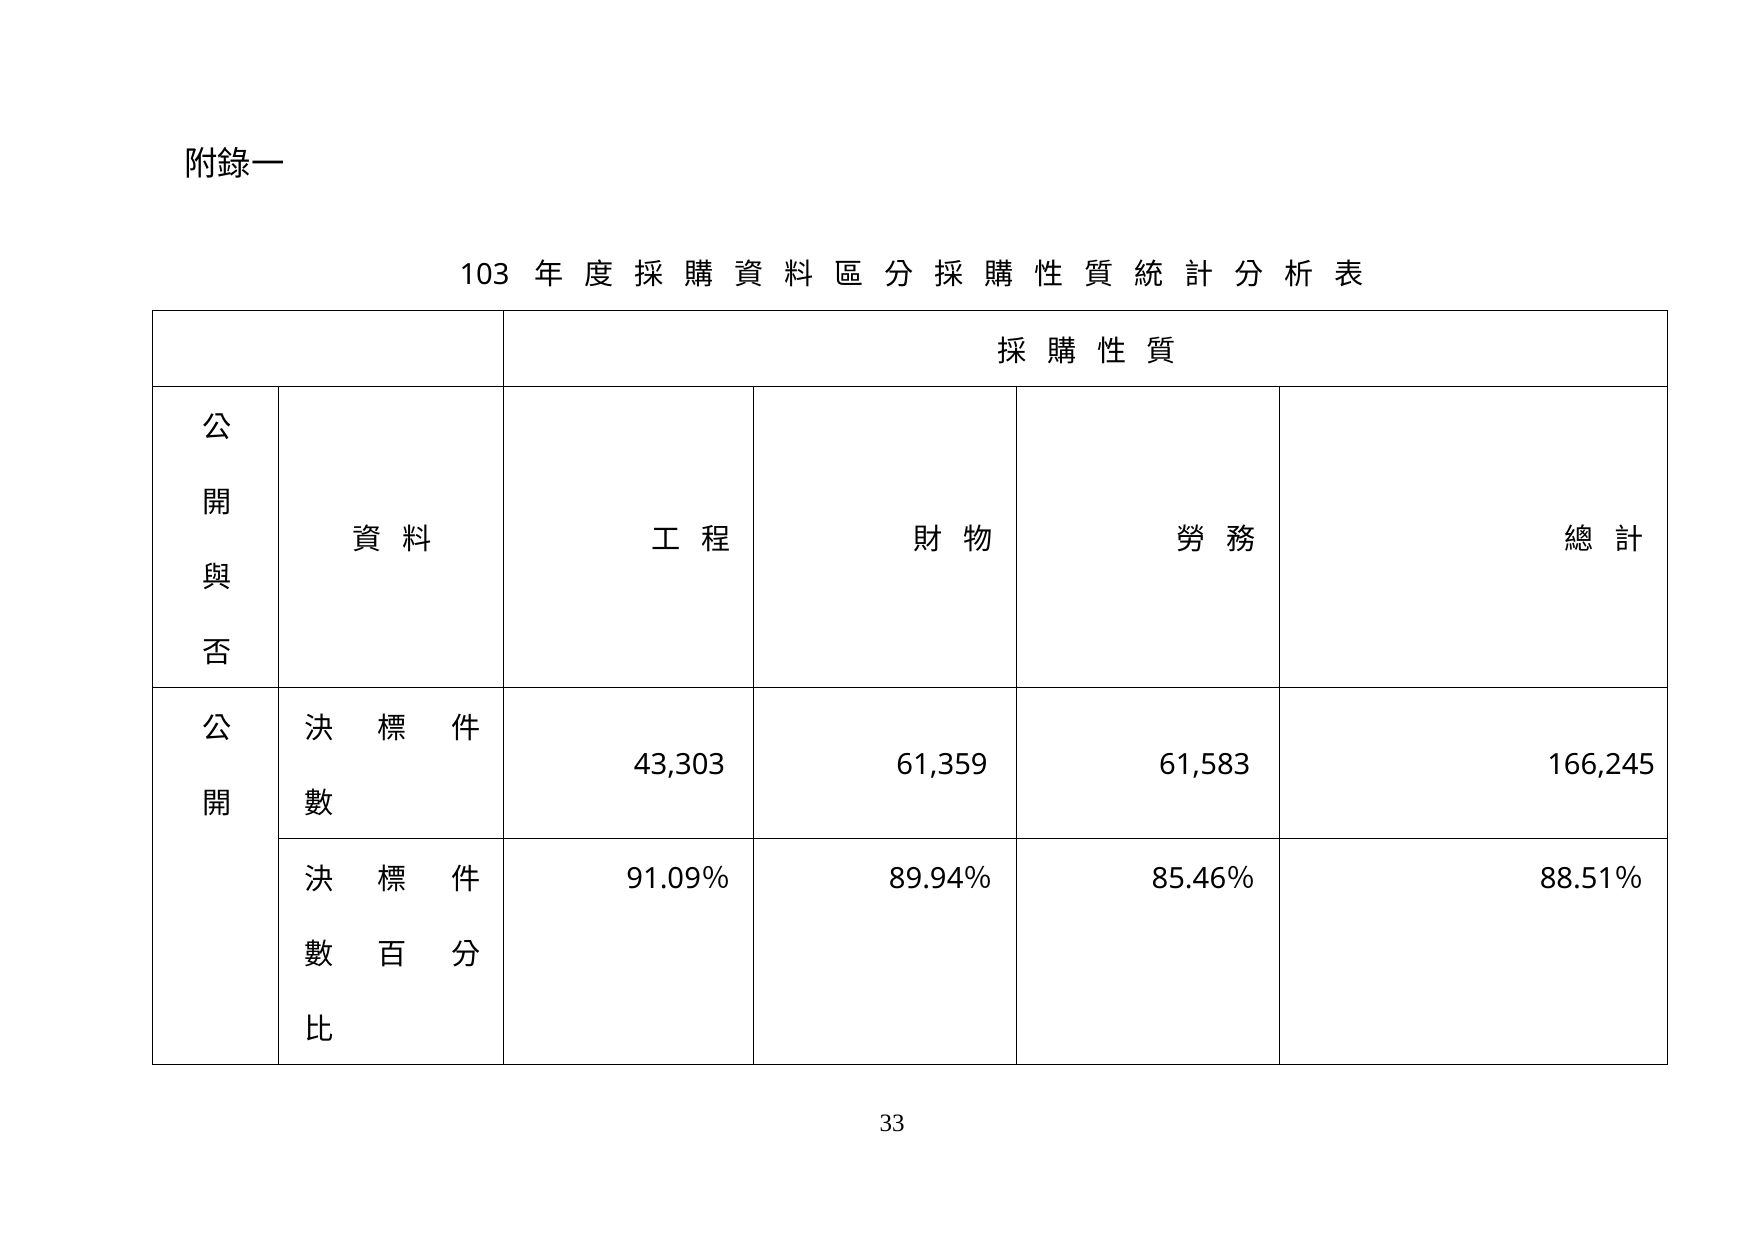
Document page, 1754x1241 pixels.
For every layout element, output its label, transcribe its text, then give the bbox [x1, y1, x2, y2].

table_cell 決標件數百分比 [279, 839, 503, 1064]
table_cell 91.09％ [504, 839, 753, 1064]
table_cell 財物 [754, 387, 1016, 687]
table_cell 85.46％ [1017, 839, 1279, 1064]
table_cell 88.51％ [1280, 839, 1667, 1064]
table_header 103年度採購資料區分採購性質統計分析表 [152, 235, 1667, 310]
table_cell 公開 [153, 688, 278, 1064]
table_cell 勞務 [1017, 387, 1279, 687]
table_cell 43,303 [504, 688, 753, 838]
table_cell 採購性質 [504, 311, 1667, 386]
table_cell 總計 [1280, 387, 1667, 687]
table_cell 資料 [279, 387, 503, 687]
table_cell 89.94％ [754, 839, 1016, 1064]
table_cell 公開與否 [153, 387, 278, 687]
table_cell 61,583 [1017, 688, 1279, 838]
table_cell [153, 311, 503, 386]
table_header 103年度採購資料區分採購性質統計分析表 [169, 129, 338, 204]
table_cell 61,359 [754, 688, 1016, 838]
table_cell 工程 [504, 387, 753, 687]
table_cell 決標件數 [279, 688, 503, 838]
table_cell 166,245 [1280, 688, 1667, 838]
